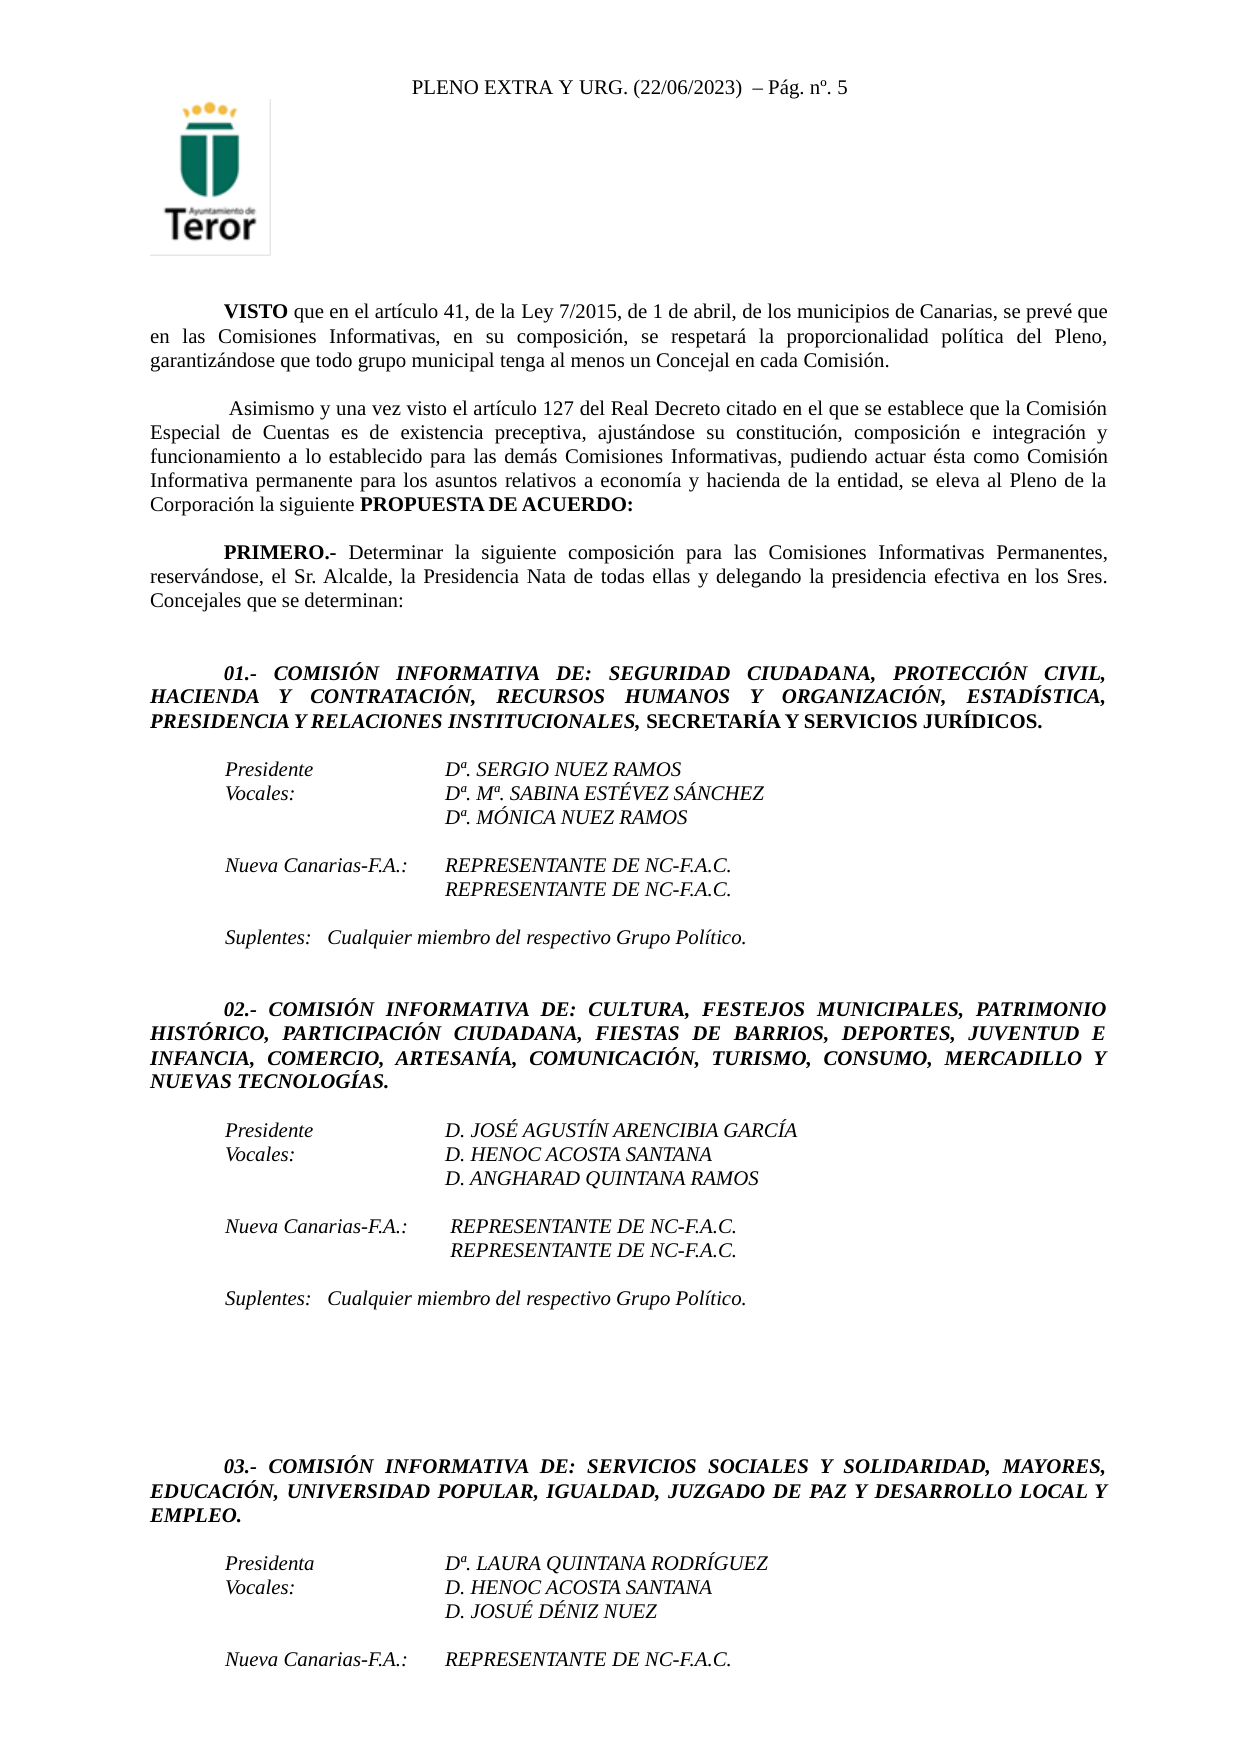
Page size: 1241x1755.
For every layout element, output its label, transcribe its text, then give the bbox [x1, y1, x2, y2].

text Vocales: D. HENOC ACOSTA SANTANA [150, 1575, 1109, 1599]
text VISTO que en el artículo 41, de la Ley 7/2015, de 1 de abril, de los municipios de Canarias, se prevé que en las Comisiones Informativas, en su composición, se respetará la proporcionalidad política del Pleno, garantizándose que todo grupo municipal tenga al menos un Concejal en cada Comisión. [150, 299, 1109, 372]
text Presidenta Dª. LAURA QUINTANA RODRÍGUEZ [150, 1551, 1109, 1575]
text Nueva Canarias-F.A.: REPRESENTANTE DE NC-F.A.C. [150, 853, 1109, 877]
text 02.- COMISIÓN INFORMATIVA DE: CULTURA, FESTEJOS MUNICIPALES, PATRIMONIO HISTÓRICO, PARTICIPACIÓN CIUDADANA, FIESTAS DE BARRIOS, DEPORTES, JUVENTUD E INFANCIA, COMERCIO, ARTESANÍA, COMUNICACIÓN, TURISMO, CONSUMO, MERCADILLO Y NUEVAS TECNOLOGÍAS. [150, 997, 1109, 1093]
text D. JOSUÉ DÉNIZ NUEZ [150, 1599, 1109, 1623]
text REPRESENTANTE DE NC-F.A.C. [370, 1238, 1109, 1262]
text PRIMERO.- Determinar la siguiente composición para las Comisiones Informativas Permanentes, reservándose, el Sr. Alcalde, la Presidencia Nata de todas ellas y delegando la presidencia efectiva en los Sres. Concejales que se determinan: [150, 540, 1109, 612]
text REPRESENTANTE DE NC-F.A.C. [150, 877, 1109, 901]
text Asimismo y una vez visto el artículo 127 del Real Decreto citado en el que se establece que la Comisión Especial de Cuentas es de existencia preceptiva, ajustándose su constitución, composición e integración y funcionamiento a lo establecido para las demás Comisiones Informativas, pudiendo actuar ésta como Comisión Informativa permanente para los asuntos relativos a economía y hacienda de la entidad, se eleva al Pleno de la Corporación la siguiente PROPUESTA DE ACUERDO: [150, 396, 1109, 516]
text D. ANGHARAD QUINTANA RAMOS [150, 1166, 1109, 1190]
text 01.- COMISIÓN INFORMATIVA DE: SEGURIDAD CIUDADANA, PROTECCIÓN CIVIL, HACIENDA Y CONTRATACIÓN, RECURSOS HUMANOS Y ORGANIZACIÓN, ESTADÍSTICA, PRESIDENCIA Y RELACIONES INSTITUCIONALES, SECRETARÍA Y SERVICIOS JURÍDICOS. [150, 660, 1109, 733]
text Suplentes: Cualquier miembro del respectivo Grupo Político. [150, 925, 1109, 949]
text Vocales: D. HENOC ACOSTA SANTANA [150, 1142, 1109, 1166]
text Nueva Canarias-F.A.: REPRESENTANTE DE NC-F.A.C. [150, 1647, 1109, 1671]
text Presidente D. JOSÉ AGUSTÍN ARENCIBIA GARCÍA [150, 1118, 1109, 1142]
text Suplentes: Cualquier miembro del respectivo Grupo Político. [150, 1286, 1109, 1310]
text 03.- COMISIÓN INFORMATIVA DE: SERVICIOS SOCIALES Y SOLIDARIDAD, MAYORES, EDUCACIÓN, UNIVERSIDAD POPULAR, IGUALDAD, JUZGADO DE PAZ Y DESARROLLO LOCAL Y EMPLEO. [150, 1454, 1109, 1527]
text Dª. MÓNICA NUEZ RAMOS [370, 805, 1109, 829]
text Nueva Canarias-F.A.: REPRESENTANTE DE NC-F.A.C. [150, 1214, 1109, 1238]
text Vocales: Dª. Mª. SABINA ESTÉVEZ SÁNCHEZ [150, 781, 1109, 805]
text Presidente Dª. SERGIO NUEZ RAMOS [150, 757, 1109, 781]
